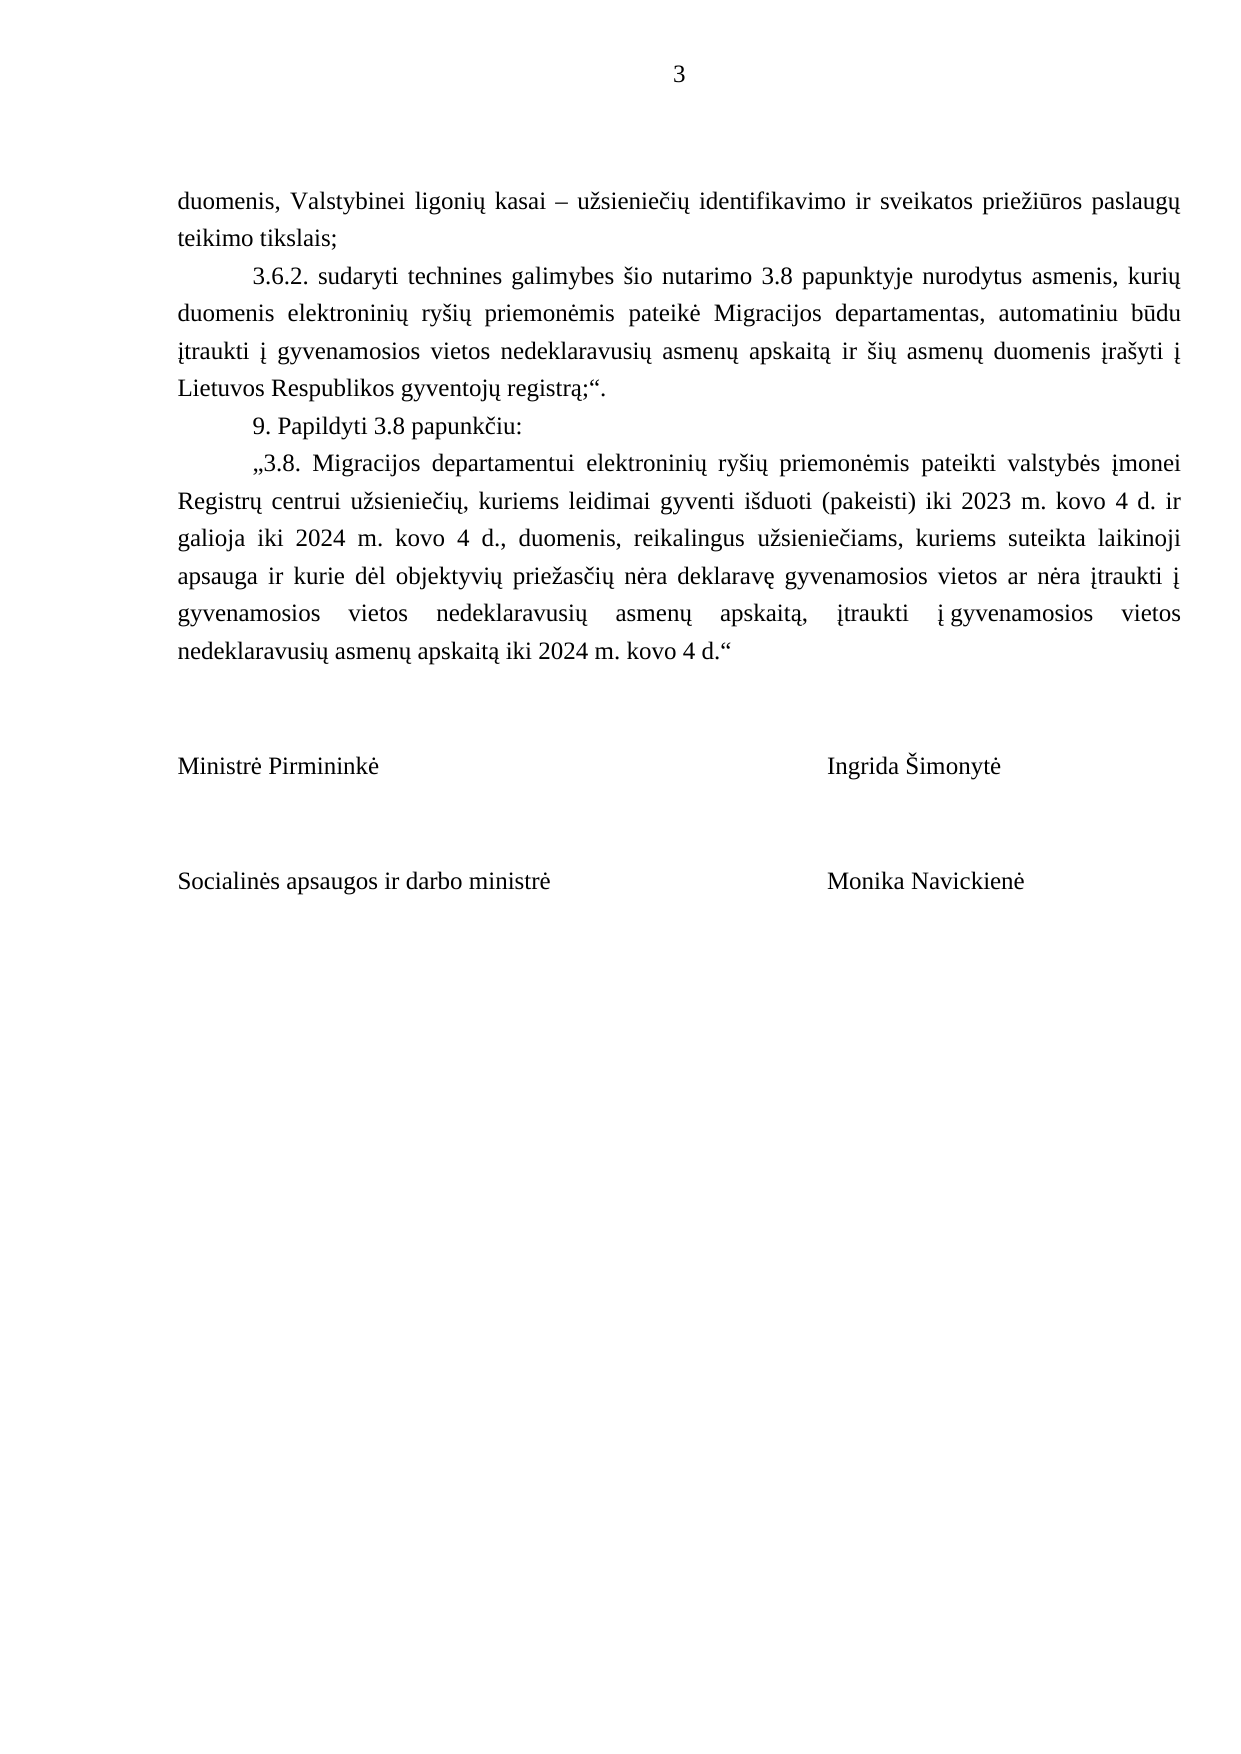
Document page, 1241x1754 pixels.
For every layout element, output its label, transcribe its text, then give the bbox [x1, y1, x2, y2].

text duomenis, Valstybinei ligonių kasai – užsieniečių identifikavimo ir sveikatos priežiūros paslaugų teikimo tikslais; [177, 177, 1181, 252]
text „3.8. Migracijos departamentui elektroninių ryšių priemonėmis pateikti valstybės įmonei Registrų centrui užsieniečių, kuriems leidimai gyventi išduoti (pakeisti) iki 2023 m. kovo 4 d. ir galioja iki 2024 m. kovo 4 d., duomenis, reikalingus užsieniečiams, kuriems suteikta laikinoji apsauga ir kurie dėl objektyvių priežasčių nėra deklaravę gyvenamosios vietos ar nėra įtraukti į gyvenamosios vietos nedeklaravusių asmenų apskaitą, įtraukti į gyvenamosios vietos nedeklaravusių asmenų apskaitą iki 2024 m. kovo 4 d.“ [177, 440, 1181, 665]
text Ministrė Pirmininkė Ingrida Šimonytė [177, 751, 1181, 780]
text Socialinės apsaugos ir darbo ministrė Monika Navickienė [177, 866, 1181, 895]
text 3.6.2. sudaryti technines galimybes šio nutarimo 3.8 papunktyje nurodytus asmenis, kurių duomenis elektroninių ryšių priemonėmis pateikė Migracijos departamentas, automatiniu būdu įtraukti į gyvenamosios vietos nedeklaravusių asmenų apskaitą ir šių asmenų duomenis įrašyti į Lietuvos Respublikos gyventojų registrą;“. [177, 252, 1181, 402]
text 9. Papildyti 3.8 papunkčiu: [177, 402, 1181, 440]
